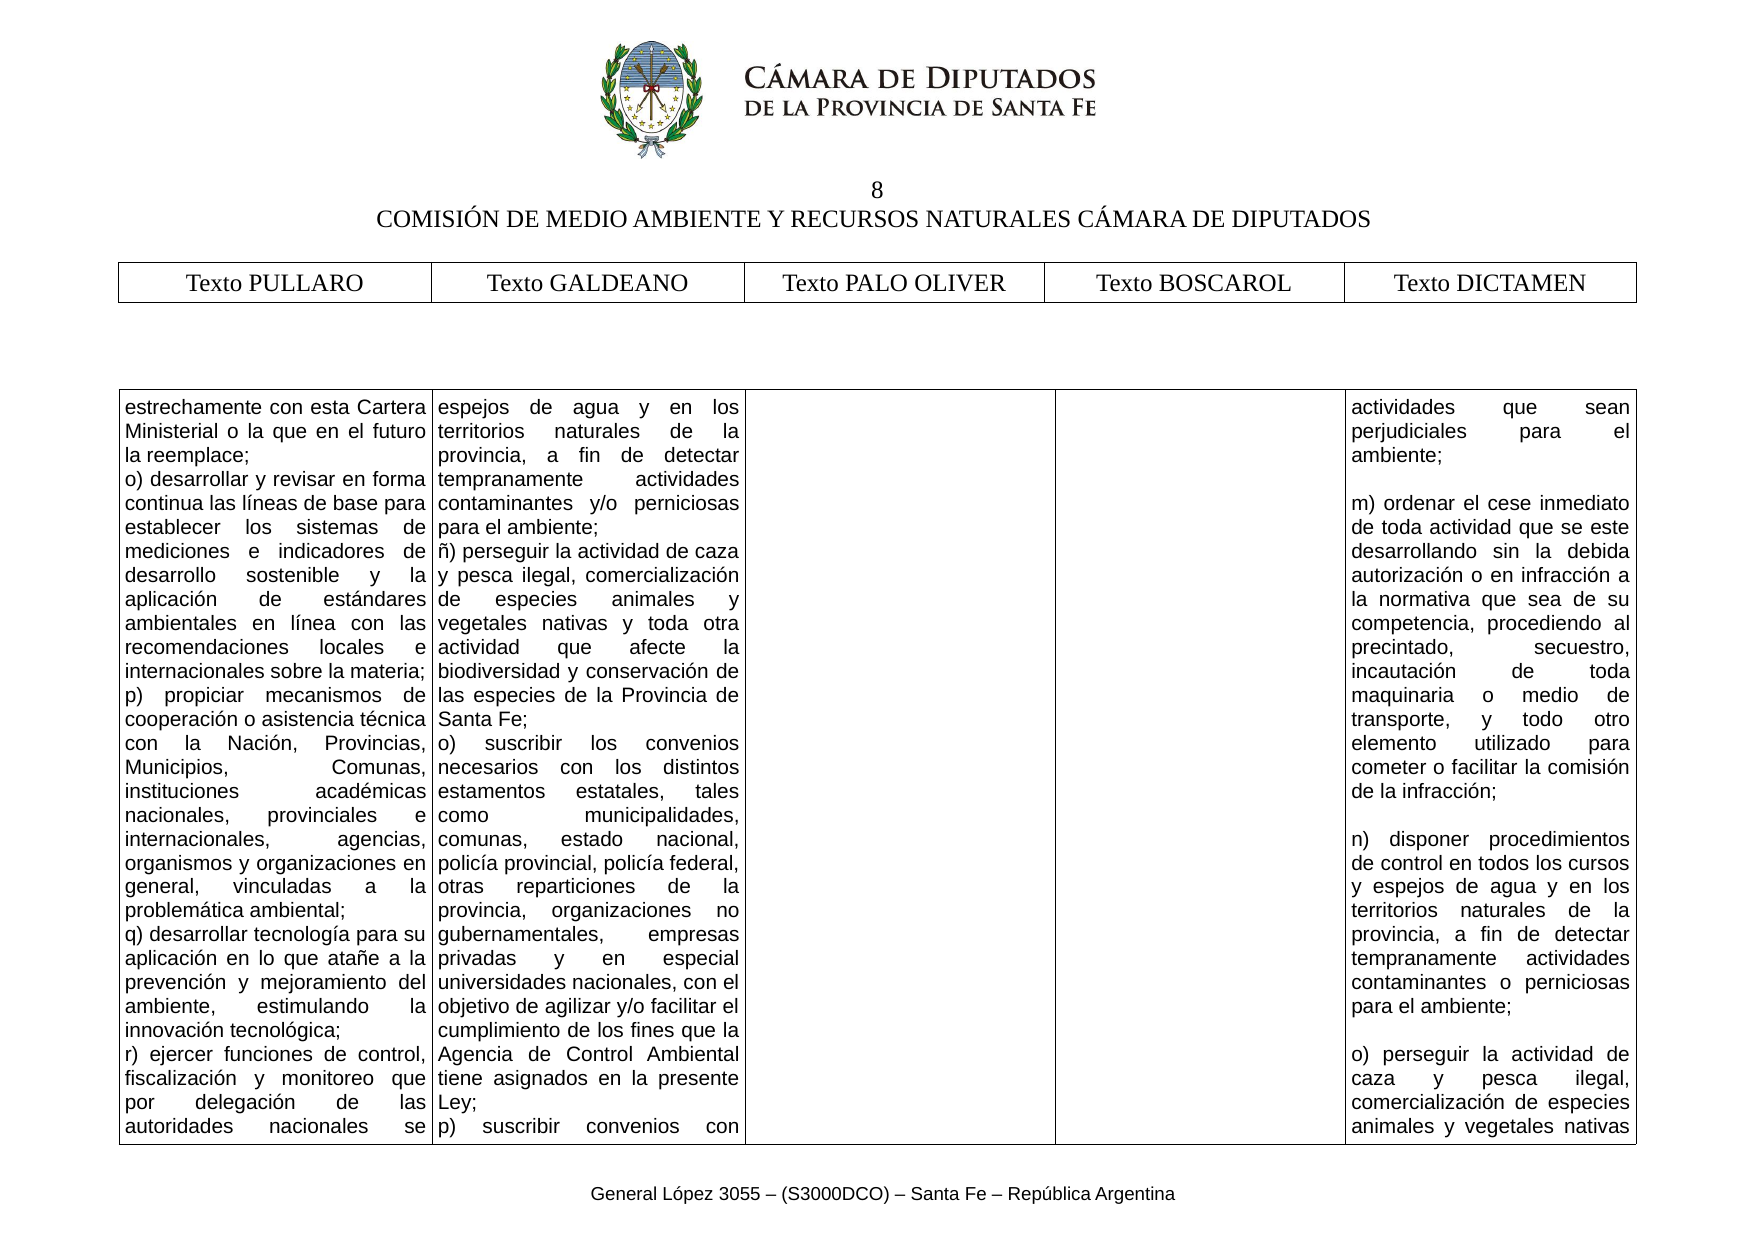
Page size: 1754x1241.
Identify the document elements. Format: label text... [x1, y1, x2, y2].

table_cell estrechamente con esta Cartera Ministerial o la que en el futuro la reemplace; o) desarrollar y revisar en forma continua las líneas de base para establecer los sistemas de mediciones e indicadores de desarrollo sostenible y la aplicación de estándares ambientales en línea con las recomendaciones locales e internacionales sobre la materia; p) propiciar mecanismos de cooperación o asistencia técnica con la Nación, Provincias, Municipios, Comunas, instituciones académicas nacionales, provinciales e internacionales, agencias, organismos y organizaciones en general, vinculadas a la problemática ambiental; q) desarrollar tecnología para su aplicación en lo que atañe a la prevención y mejoramiento del ambiente, estimulando la innovación tecnológica; r) ejercer funciones de control, fiscalización y monitoreo que por delegación de las autoridades nacionales se [120, 390, 432, 1143]
table_cell [746, 390, 1055, 1143]
table_cell espejos de agua y en los territorios naturales de la provincia, a fin de detectar tempranamente actividades contaminantes y/o perniciosas para el ambiente; ñ) perseguir la actividad de caza y pesca ilegal, comercialización de especies animales y vegetales nativas y toda otra actividad que afecte la biodiversidad y conservación de las especies de la Provincia de Santa Fe; o) suscribir los convenios necesarios con los distintos estamentos estatales, tales como municipalidades, comunas, estado nacional, policía provincial, policía federal, otras reparticiones de la provincia, organizaciones no gubernamentales, empresas privadas y en especial universidades nacionales, con el objetivo de agilizar y/o facilitar el cumplimiento de los fines que la Agencia de Control Ambiental tiene asignados en la presente Ley; p) suscribir convenios con [433, 390, 745, 1143]
table_cell [1056, 390, 1345, 1143]
table_cell actividades que sean perjudiciales para el ambiente; m) ordenar el cese inmediato de toda actividad que se este desarrollando sin la debida autorización o en infracción a la normativa que sea de su competencia, procediendo al precintado, secuestro, incautación de toda maquinaria o medio de transporte, y todo otro elemento utilizado para cometer o facilitar la comisión de la infracción; n) disponer procedimientos de control en todos los cursos y espejos de agua y en los territorios naturales de la provincia, a fin de detectar tempranamente actividades contaminantes o perniciosas para el ambiente; o) perseguir la actividad de caza y pesca ilegal, comercialización de especies animales y vegetales nativas [1346, 390, 1636, 1143]
picture [600, 41, 1096, 163]
